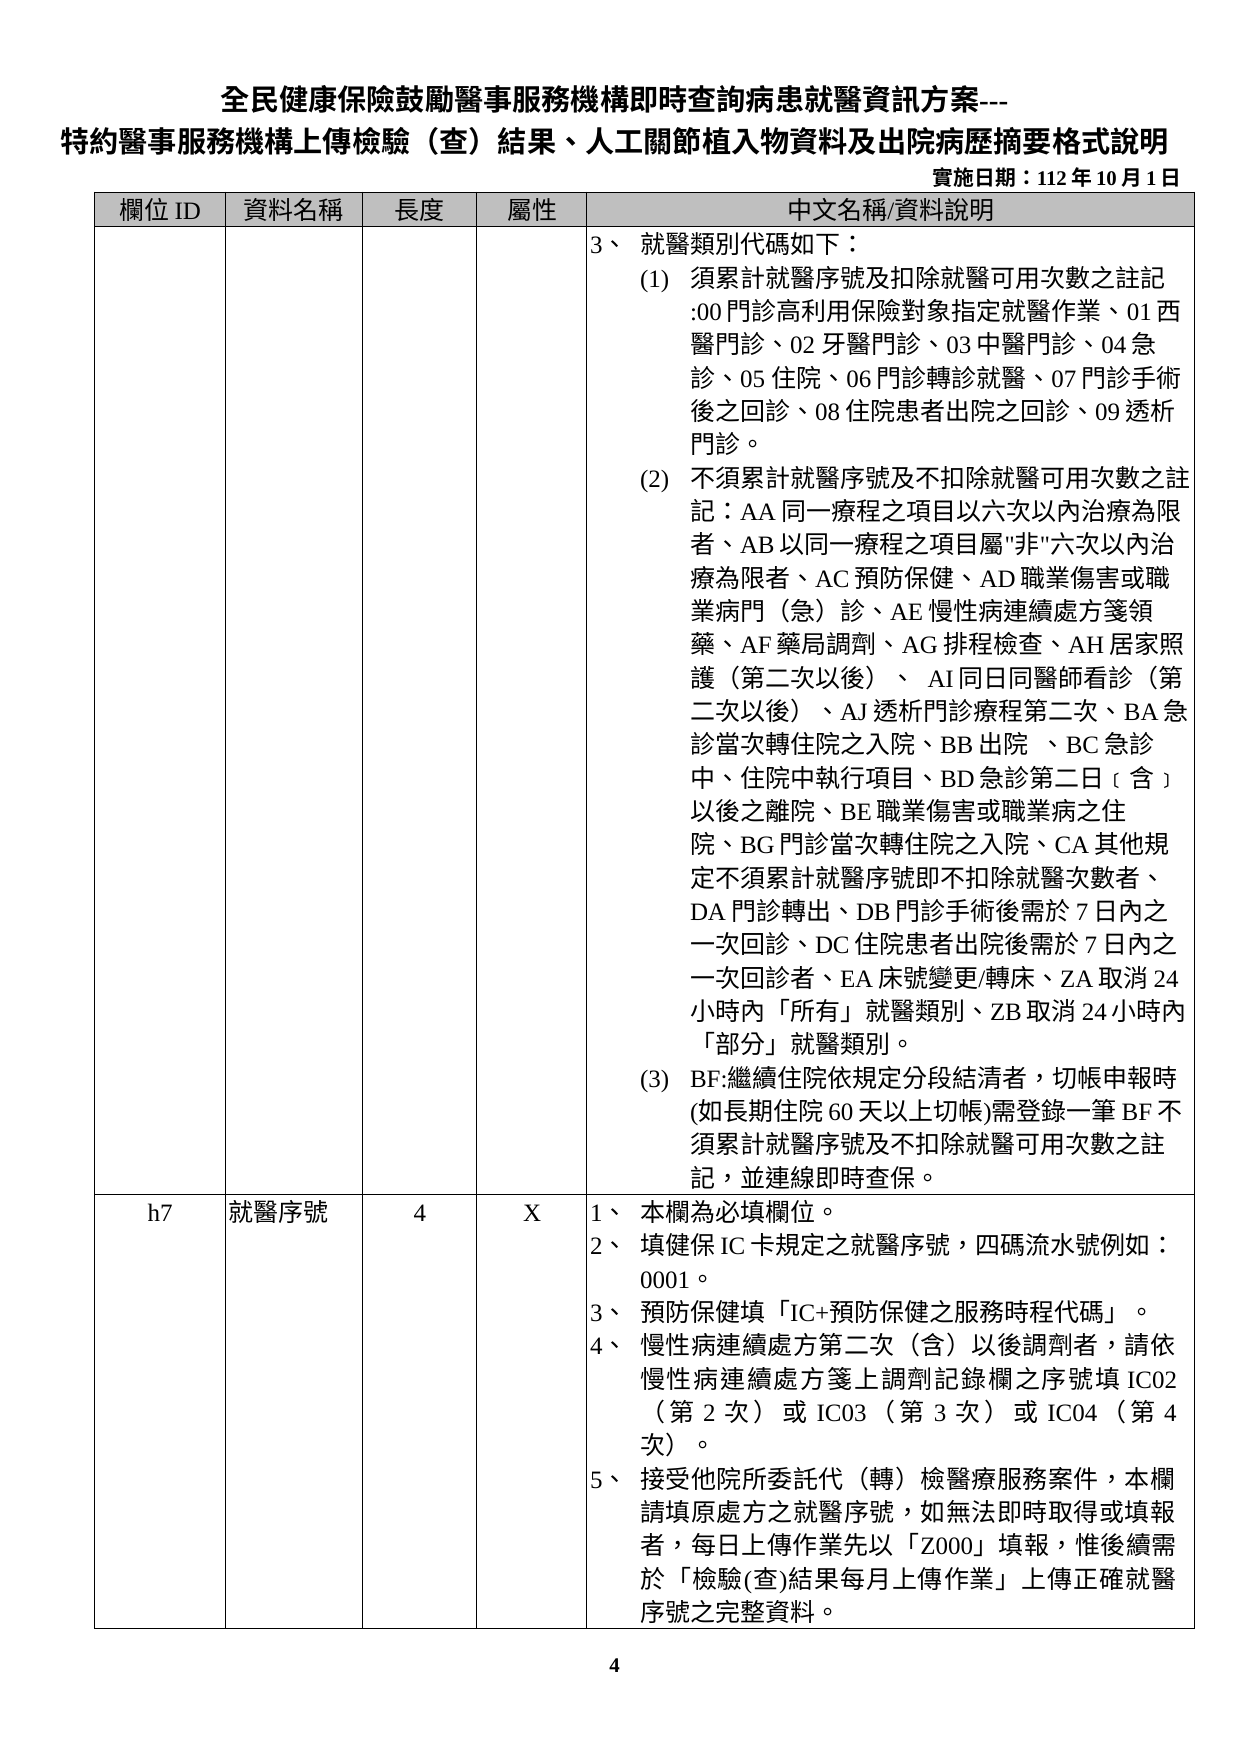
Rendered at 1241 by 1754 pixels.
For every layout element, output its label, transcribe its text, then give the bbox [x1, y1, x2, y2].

table_cell h7 [95, 1195, 225, 1628]
table_cell [226, 227, 362, 1194]
table_cell [477, 227, 586, 1194]
table_header 屬性 [477, 193, 586, 226]
table_header 欄位ID [95, 193, 225, 226]
table_cell 本欄為必填欄位。 依保險對象持健保卡就醫登錄之就醫類別。 就醫類別代碼如下： 須累計就醫序號及扣除就醫可用次數之註記 :00門診高利用保險對象指定就醫作業、01西醫門診、02 牙醫門診、03中醫門診、04急診、05 住院、06門診轉診就醫、07門診手術後之回診、08住院患者出院之回診、09透析門診。 不須累計就醫序號及不扣除就醫可用次數之註記：AA同一療程之項目以六次以內治療為限者、AB以同一療程之項目屬"非"六次以內治療為限者、AC預防保健、AD職業傷害或職業病門（急）診、AE慢性病連續處方箋領藥、AF藥局調劑、AG排程檢查、AH居家照護（第二次以後）、 AI同日同醫師看診（第二次以後）、AJ 透析門診療程第二次、BA急診當次轉住院之入院、BB出院 、BC急診中、住院中執行項目、BD急診第二日﹝含﹞以後之離院、BE職業傷害或職業病之住院、BG門診當次轉住院之入院、CA其他規定不須累計就醫序號即不扣除就醫次數者、 DA門診轉出、DB門診手術後需於7日內之一次回診、DC住院患者出院後需於7日內之一次回診者、EA床號變更/轉床、ZA取消24小時內「所有」就醫類別、ZB取消24小時內「部分」就醫類別。 BF:繼續住院依規定分段結清者，切帳申報時(如長期住院60天以上切帳)需登錄一筆BF不須累計就醫序號及不扣除就醫可用次數之註記，並連線即時查保。 [587, 227, 1194, 1194]
table_cell 就醫序號 [226, 1195, 362, 1628]
table_cell X [477, 1195, 586, 1628]
table_header 中文名稱/資料說明 [587, 193, 1194, 226]
table_header 資料名稱 [226, 193, 362, 226]
table_cell [95, 227, 225, 1194]
table_cell 4 [363, 1195, 476, 1628]
table_cell 本欄為必填欄位。 填健保IC卡規定之就醫序號，四碼流水號例如：0001。 預防保健填「IC+預防保健之服務時程代碼」。 慢性病連續處方第二次（含）以後調劑者，請依慢性病連續處方箋上調劑記錄欄之序號填IC02（第2次）或IC03（第3次）或IC04（第4次）。 接受他院所委託代（轉）檢醫療服務案件，本欄請填原處方之就醫序號，如無法即時取得或填報者，每日上傳作業先以「Z000」填報，惟後續需於「檢驗(查)結果每月上傳作業」上傳正確就醫序號之完整資料。 異常代碼：如健保卡取得就依序號前或後發生異常，請比照健保卡上傳作業及醫療費用申報作業之「就醫序號之異常代碼對照表」作上傳。 急(門)診當次轉住院：比照醫療費用申報作業，將急(門)診取得之就醫序號作上傳。 住院期間：比照醫療費用申報作業，將住院入院取得之就醫序號作上傳。 住院出院後14日內再住院：依各次住院入院取得之就醫序號作上傳。 排檢案件：比照醫療費用申報作業，依就醫時取得之就醫序號作上傳。 職災案件：比照醫療費用申報作業，填IC06。 [587, 1195, 1194, 1628]
table_cell [363, 227, 476, 1194]
table_header 長度 [363, 193, 476, 226]
